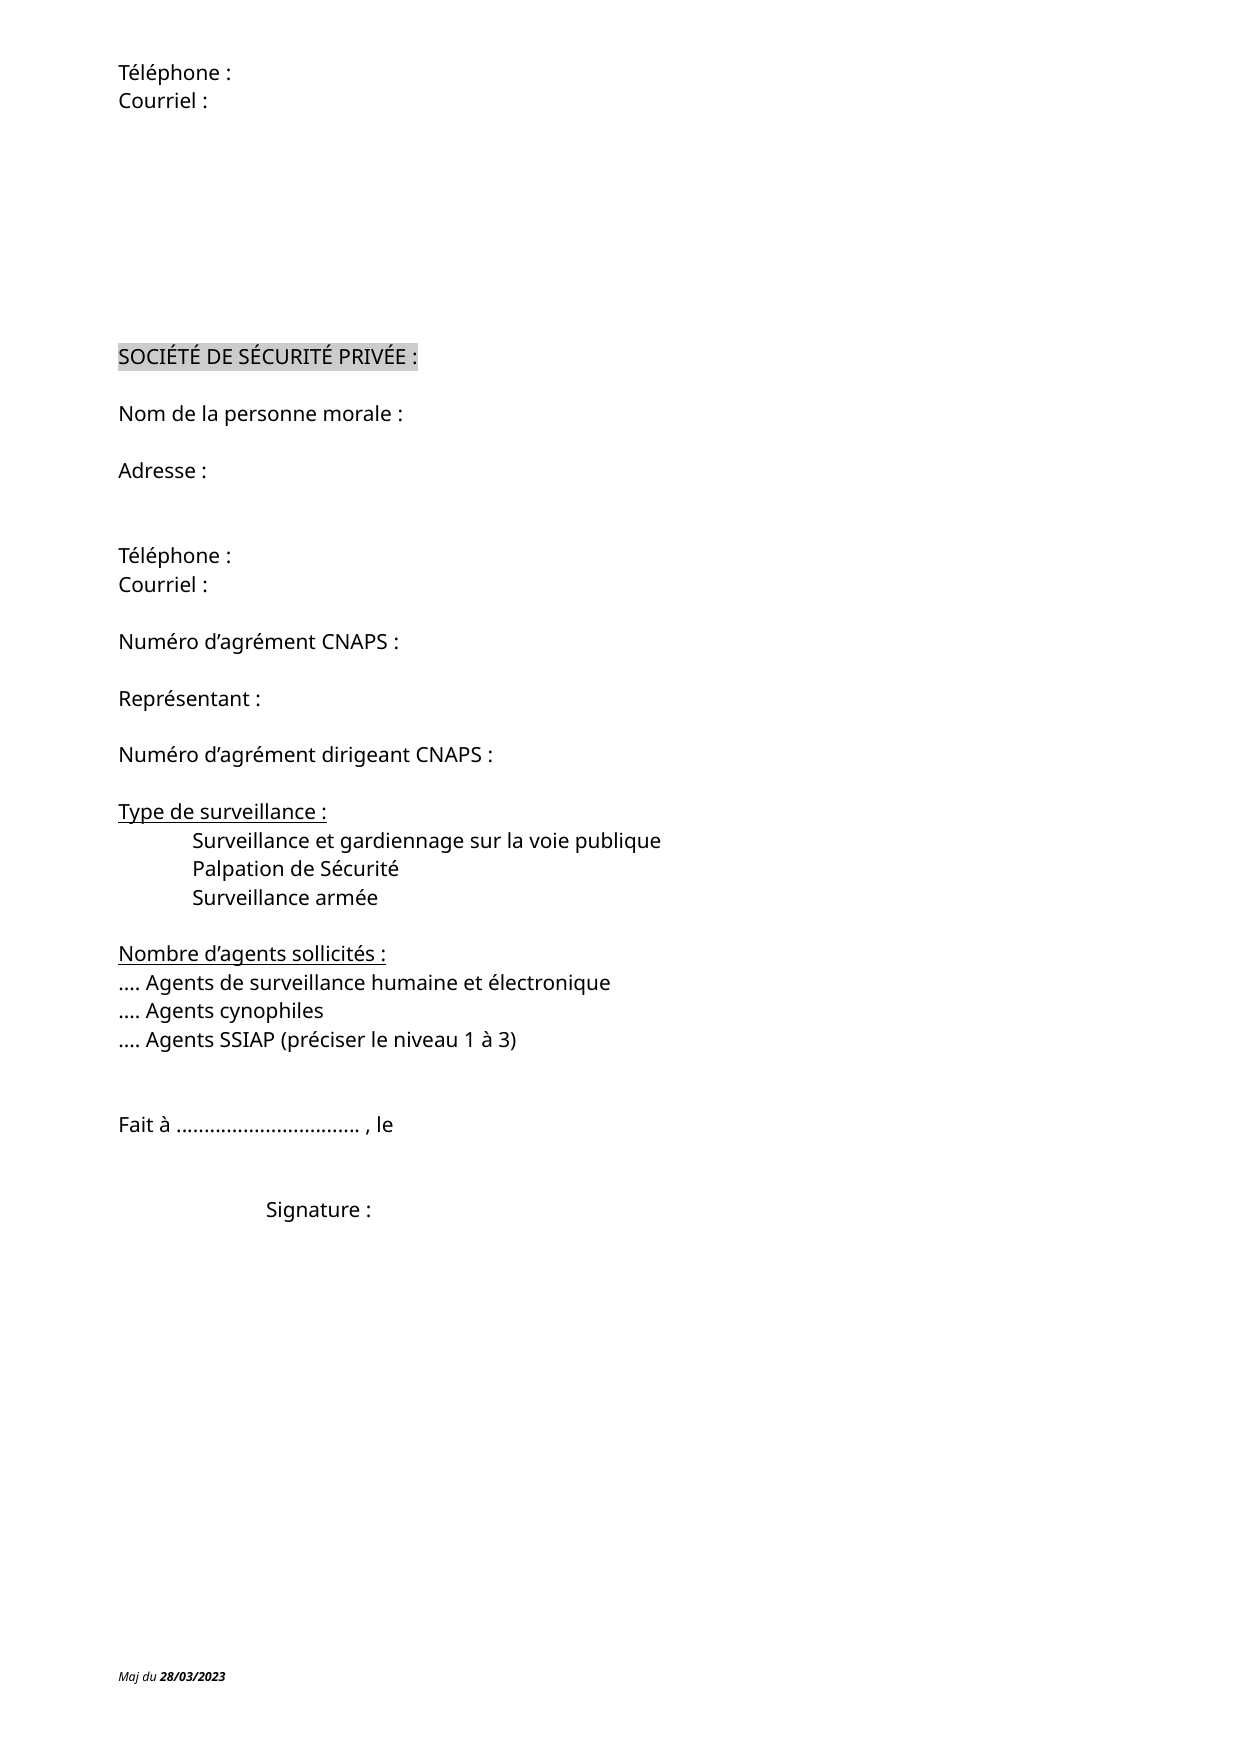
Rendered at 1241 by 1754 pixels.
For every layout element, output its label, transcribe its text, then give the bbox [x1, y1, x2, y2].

text Signature : [118, 1196, 1122, 1252]
text Palpation de Sécurité Surveillance armée [118, 854, 1122, 939]
text Numéro d’agrément CNAPS : [118, 598, 1122, 655]
text SOCIÉTÉ DE SÉCURITÉ PRIVÉE : [118, 342, 1122, 399]
text Représentant : [118, 655, 1122, 712]
text Fait à ................................. , le [118, 1110, 1122, 1167]
text Téléphone : Courriel : [118, 29, 1122, 115]
text Nombre d’agents sollicités : .... Agents de surveillance humaine et électronique .... Agents cynophiles .... Agents SSIAP (préciser le niveau 1 à 3) [118, 939, 1122, 1082]
text Téléphone : Courriel : [118, 513, 1122, 598]
text Adresse : [118, 428, 1122, 484]
text Type de surveillance : Surveillance et gardiennage sur la voie publique [118, 769, 1122, 854]
text Nom de la personne morale : [118, 399, 1122, 428]
text Numéro d’agrément dirigeant CNAPS : [118, 712, 1122, 769]
